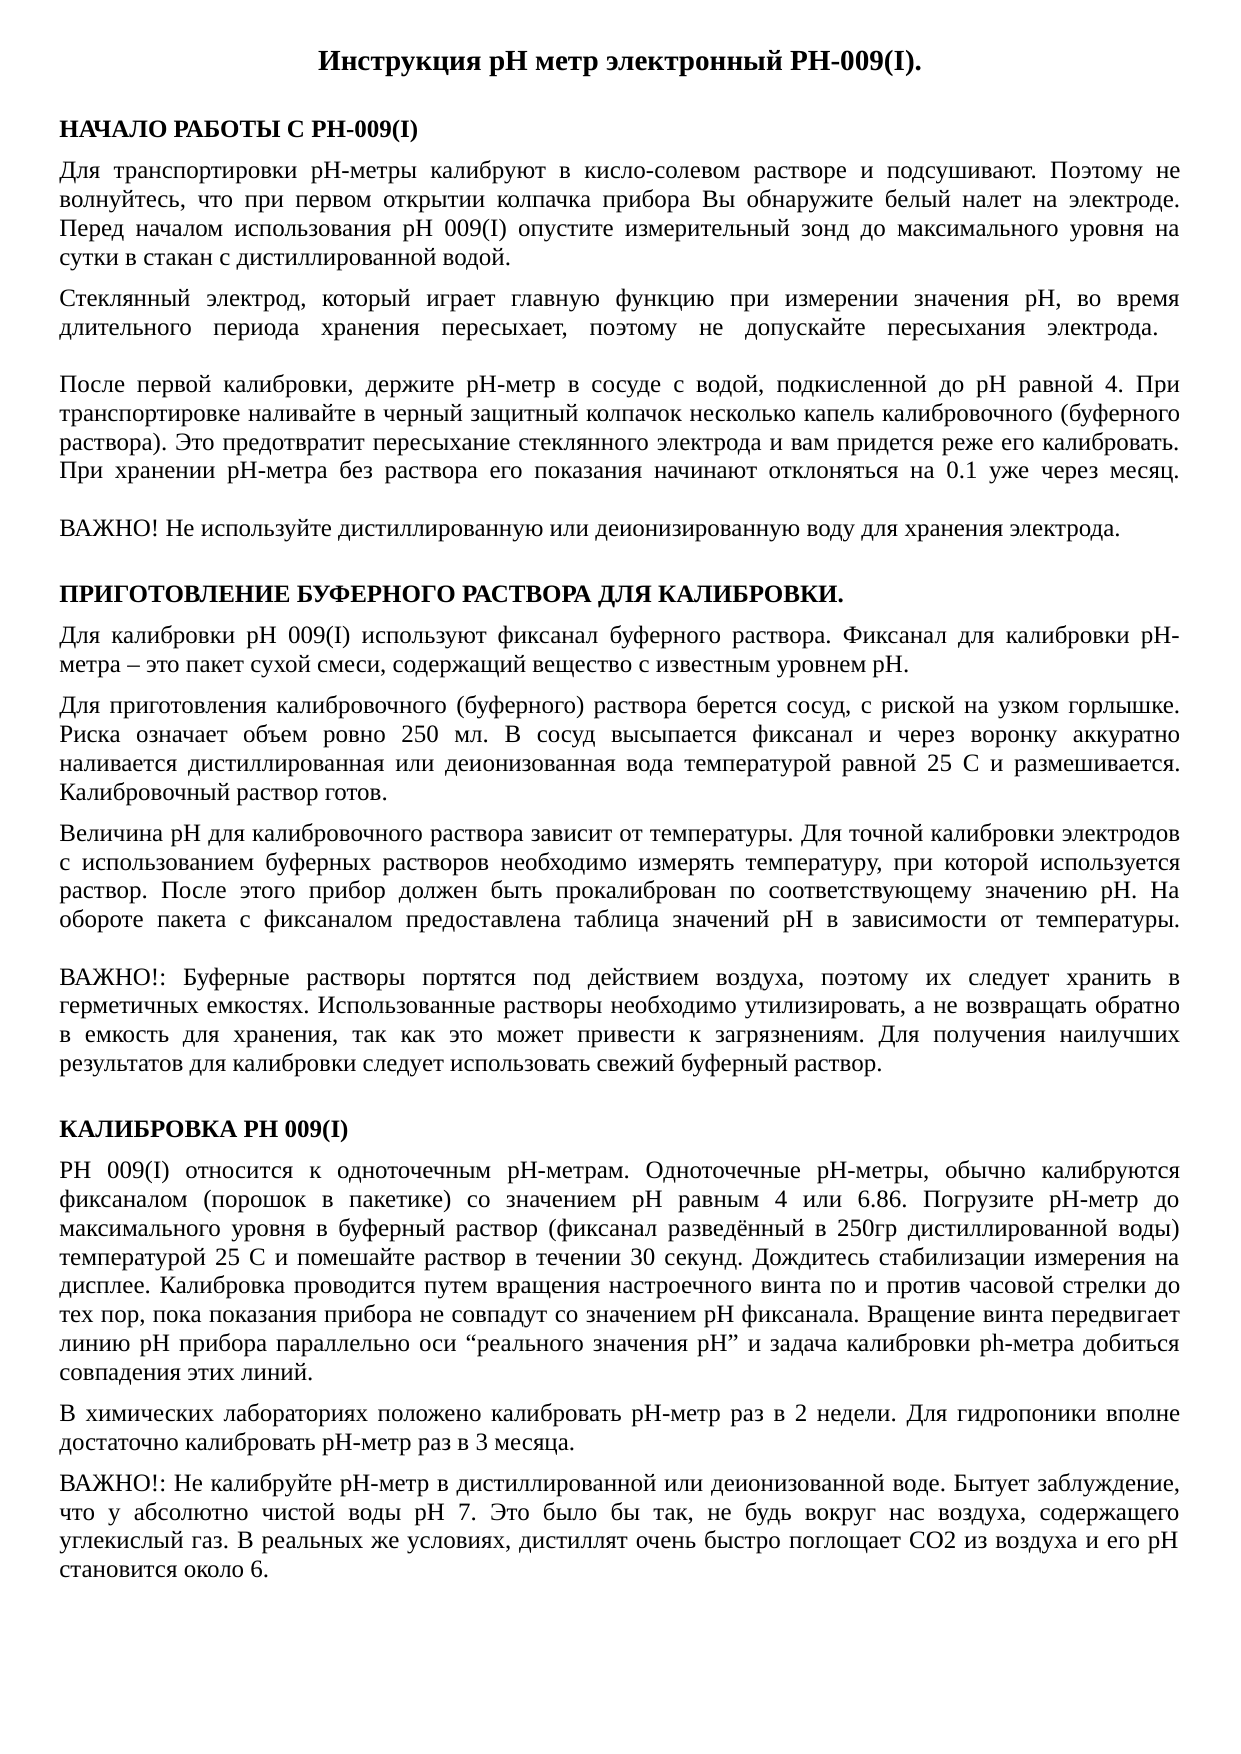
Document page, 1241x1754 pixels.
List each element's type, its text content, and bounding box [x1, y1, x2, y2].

text В химических лабораториях положено калибровать pH-метр раз в 2 недели. Для гидропоники вполне достаточно калибровать pH-метр раз в 3 месяца. [59, 1398, 1181, 1455]
subtitle Инструкция pH метр электронный PH-009(I). [59, 43, 1181, 77]
subtitle ПРИГОТОВЛЕНИЕ БУФЕРНОГО РАСТВОРА ДЛЯ КАЛИБРОВКИ. [59, 579, 1181, 608]
subtitle НАЧАЛО РАБОТЫ С PH-009(I) [59, 114, 1181, 143]
text Для калибровки pH 009(I) используют фиксанал буферного раствора. Фиксанал для калибровки pH-метра – это пакет сухой смеси, содержащий вещество с известным уровнем pH. [59, 620, 1181, 678]
text ВАЖНО!: Не калибруйте pH-метр в дистиллированной или деионизованной воде. Бытует заблуждение, что у абсолютно чистой воды pH 7. Это было бы так, не будь вокруг нас воздуха, содержащего углекислый газ. В реальных же условиях, дистиллят очень быстро поглощает CO2 из воздуха и его pH становится около 6. [59, 1468, 1181, 1583]
subtitle КАЛИБРОВКА PH 009(I) [59, 1114, 1181, 1143]
text PH 009(I) относится к одноточечным рН-метрам. Одноточечные pH-метры, обычно калибруются фиксаналом (порошок в пакетике) со значением pH равным 4 или 6.86. Погрузите рН-метр до максимального уровня в буферный раствор (фиксанал разведённый в 250гр дистиллированной воды) температурой 25 С и помешайте раствор в течении 30 секунд. Дождитесь стабилизации измерения на дисплее. Калибровка проводится путем вращения настроечного винта по и против часовой стрелки до тех пор, пока показания прибора не совпадут со значением pH фиксанала. Вращение винта передвигает линию pH прибора параллельно оси “реального значения pH” и задача калибровки ph-метра добиться совпадения этих линий. [59, 1155, 1181, 1385]
text Величина pH для калибровочного раствора зависит от температуры. Для точной калибровки электродов с использованием буферных растворов необходимо измерять температуру, при которой используется раствор. После этого прибор должен быть прокалиброван по соответствующему значению pH. На обороте пакета с фиксаналом предоставлена таблица значений pH в зависимости от температуры. ВАЖНО!: Буферные растворы портятся под действием воздуха, поэтому их следует хранить в герметичных емкостях. Использованные растворы необходимо утилизировать, а не возвращать обратно в емкость для хранения, так как это может привести к загрязнениям. Для получения наилучших результатов для калибровки следует использовать свежий буферный раствор. [59, 818, 1181, 1077]
text Для приготовления калибровочного (буферного) раствора берется сосуд, с риской на узком горлышке. Риска означает объем ровно 250 мл. В сосуд высыпается фиксанал и через воронку аккуратно наливается дистиллированная или деионизованная вода температурой равной 25 С и размешивается. Калибровочный раствор готов. [59, 690, 1181, 805]
text Стеклянный электрод, который играет главную функцию при измерении значения pH, во время длительного периода хранения пересыхает, поэтому не допускайте пересыхания электрода. После первой калибровки, держите pH-метр в сосуде с водой, подкисленной до pH равной 4. При транспортировке наливайте в черный защитный колпачок несколько капель калибровочного (буферного раствора). Это предотвратит пересыхание стеклянного электрода и вам придется реже его калибровать. При хранении pH-метра без раствора его показания начинают отклоняться на 0.1 уже через месяц. ВАЖНО! Не используйте дистиллированную или деионизированную воду для хранения электрода. [59, 283, 1181, 542]
text Для транспортировки рН-метры калибруют в кисло-солевом растворе и подсушивают. Поэтому не волнуйтесь, что при первом открытии колпачка прибора Вы обнаружите белый налет на электроде. Перед началом использования pH 009(I) опустите измерительный зонд до максимального уровня на сутки в стакан с дистиллированной водой. [59, 155, 1181, 270]
